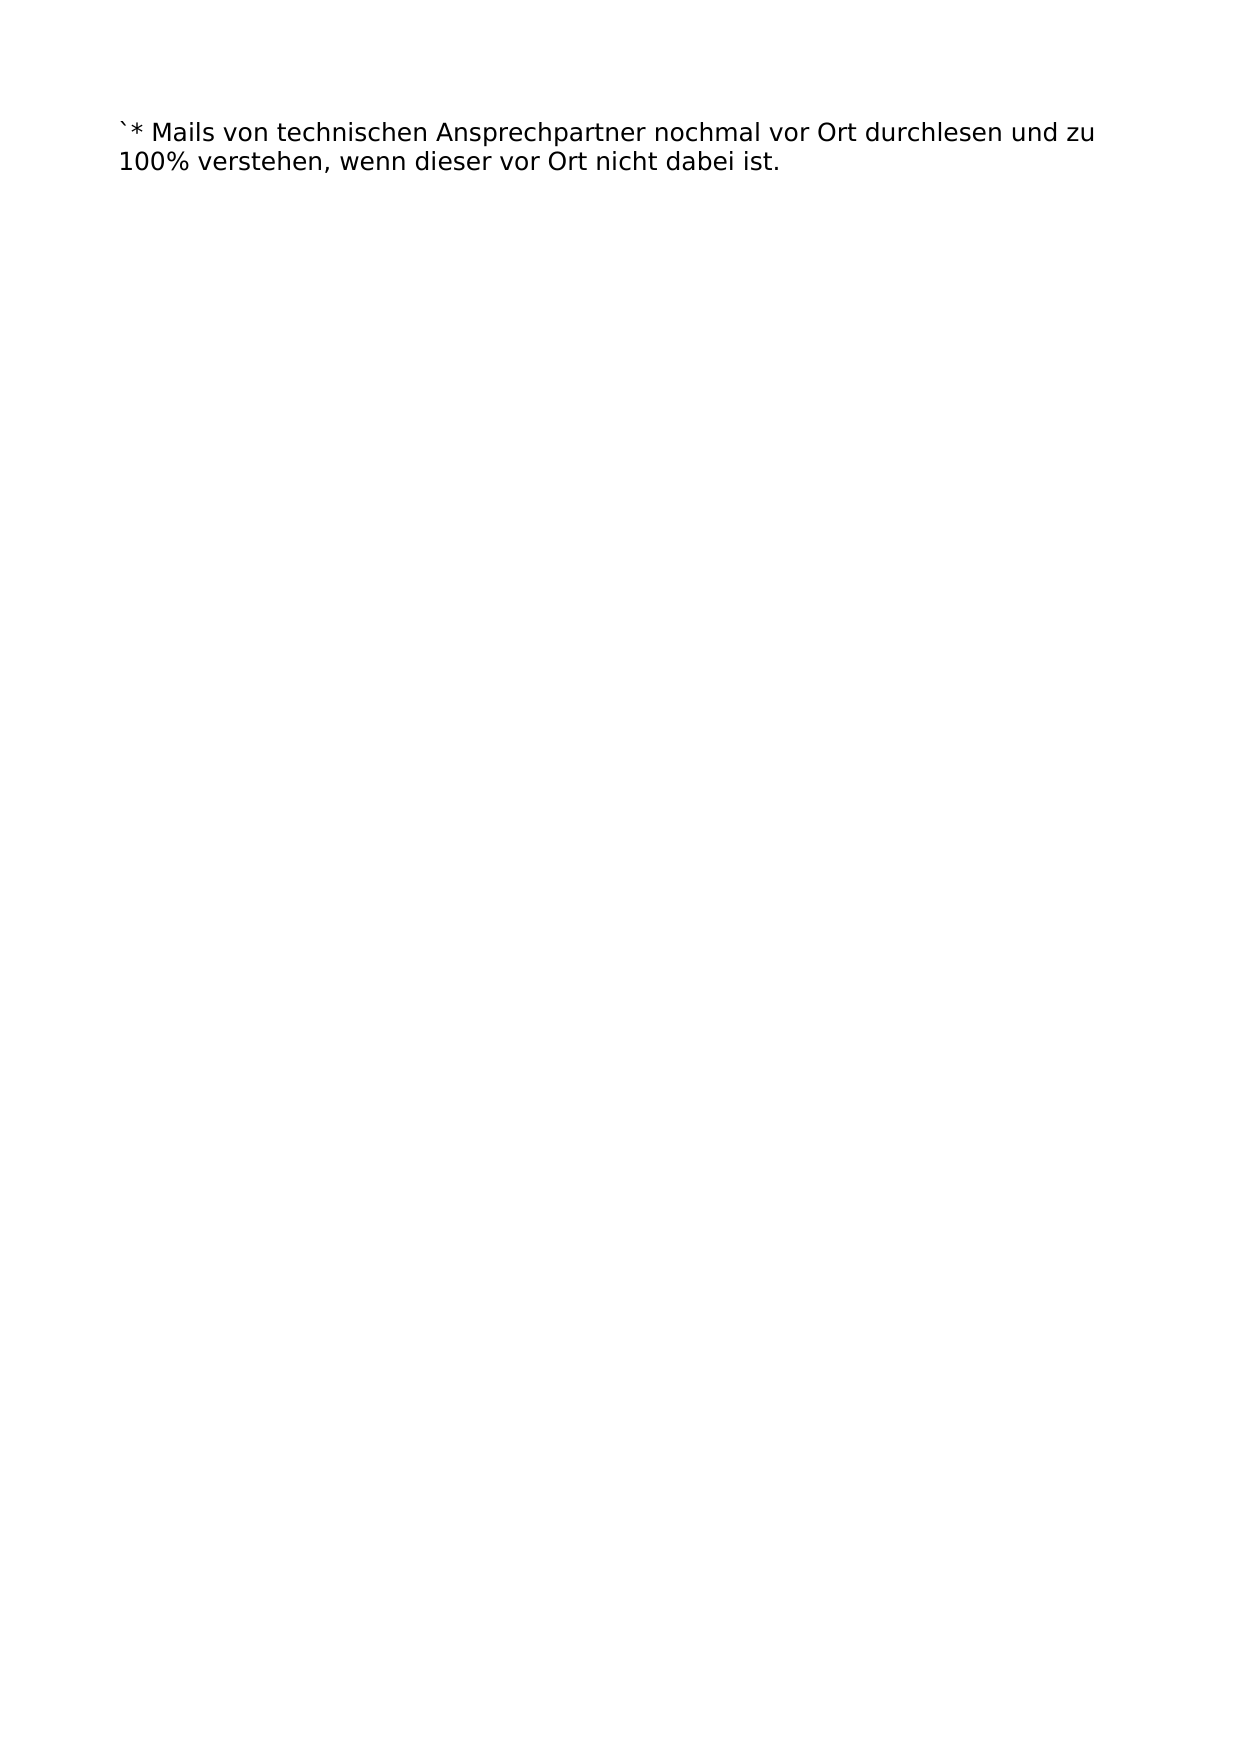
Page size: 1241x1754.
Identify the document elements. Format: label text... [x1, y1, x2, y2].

text `* Mails von technischen Ansprechpartner nochmal vor Ort durchlesen und zu 100% verstehen, wenn dieser vor Ort nicht dabei ist. [118, 118, 1122, 176]
